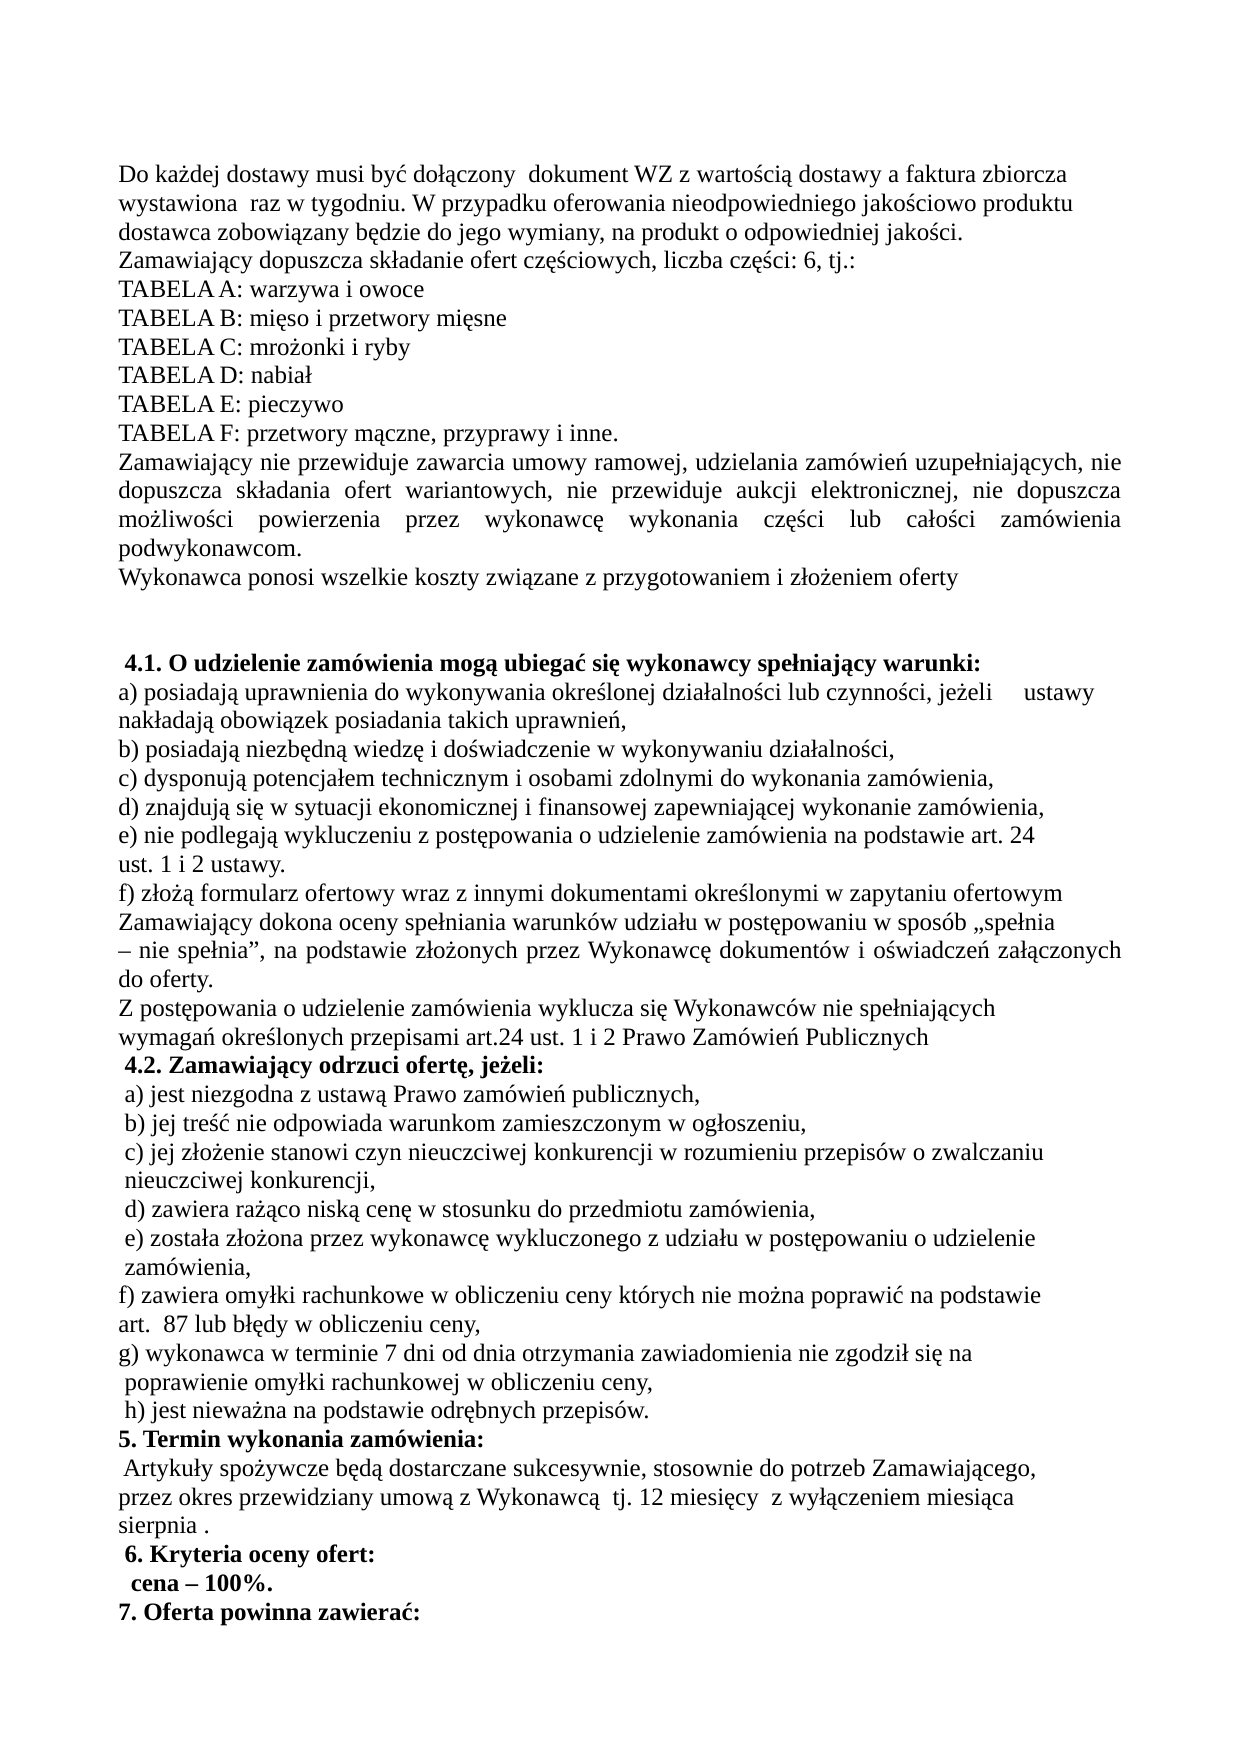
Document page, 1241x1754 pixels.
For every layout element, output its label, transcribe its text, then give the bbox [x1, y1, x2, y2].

text 5. Termin wykonania zamówienia: [118, 1424, 1122, 1453]
text przez okres przewidziany umową z Wykonawcą tj. 12 miesięcy z wyłączeniem miesiąca sierpnia . [118, 1482, 1122, 1539]
text TABELA F: przetwory mączne, przyprawy i inne. [118, 418, 1122, 447]
text nieuczciwej konkurencji, [118, 1166, 1122, 1194]
text TABELA C: mrożonki i ryby [118, 332, 1122, 361]
text a) jest niezgodna z ustawą Prawo zamówień publicznych, [118, 1079, 1122, 1108]
text – nie spełnia”, na podstawie złożonych przez Wykonawcę dokumentów i oświadczeń załączonych do oferty. [118, 936, 1122, 993]
text wymagań określonych przepisami art.24 ust. 1 i 2 Prawo Zamówień Publicznych [118, 1022, 1122, 1051]
text poprawienie omyłki rachunkowej w obliczeniu ceny, [118, 1367, 1122, 1396]
text d) zawiera rażąco niską cenę w stosunku do przedmiotu zamówienia, [118, 1194, 1122, 1223]
text TABELA B: mięso i przetwory mięsne [118, 303, 1122, 332]
text 6. Kryteria oceny ofert: [118, 1539, 1122, 1568]
text Z postępowania o udzielenie zamówienia wyklucza się Wykonawców nie spełniających [118, 993, 1122, 1022]
text Zamawiający dokona oceny spełniania warunków udziału w postępowaniu w sposób „spełnia [118, 907, 1122, 936]
text f) złożą formularz ofertowy wraz z innymi dokumentami określonymi w zapytaniu ofertowym [118, 878, 1122, 907]
text Do każdej dostawy musi być dołączony dokument WZ z wartością dostawy a faktura zbiorcza wystawiona raz w tygodniu. W przypadku oferowania nieodpowiedniego jakościowo produktu dostawca zobowiązany będzie do jego wymiany, na produkt o odpowiedniej jakości. [118, 159, 1122, 246]
text d) znajdują się w sytuacji ekonomicznej i finansowej zapewniającej wykonanie zamówienia, [118, 792, 1122, 821]
text art. 87 lub błędy w obliczeniu ceny, [118, 1309, 1122, 1338]
text TABELA A: warzywa i owoce [118, 274, 1122, 303]
text TABELA D: nabiał [118, 361, 1122, 389]
text b) posiadają niezbędną wiedzę i doświadczenie w wykonywaniu działalności, [118, 734, 1122, 763]
text h) jest nieważna na podstawie odrębnych przepisów. [118, 1396, 1122, 1424]
text a) posiadają uprawnienia do wykonywania określonej działalności lub czynności, jeżeli ustawy nakładają obowiązek posiadania takich uprawnień, [118, 677, 1122, 734]
text cena – 100%. [118, 1568, 1122, 1597]
text b) jej treść nie odpowiada warunkom zamieszczonym w ogłoszeniu, [118, 1108, 1122, 1137]
text 7. Oferta powinna zawierać: [118, 1597, 1122, 1626]
text Wykonawca ponosi wszelkie koszty związane z przygotowaniem i złożeniem oferty [118, 562, 1122, 591]
text 4.2. Zamawiający odrzuci ofertę, jeżeli: [118, 1051, 1122, 1079]
text 4.1. O udzielenie zamówienia mogą ubiegać się wykonawcy spełniający warunki: [118, 648, 1122, 677]
text ust. 1 i 2 ustawy. [118, 849, 1122, 878]
text f) zawiera omyłki rachunkowe w obliczeniu ceny których nie można poprawić na podstawie [118, 1281, 1122, 1309]
text c) dysponują potencjałem technicznym i osobami zdolnymi do wykonania zamówienia, [118, 763, 1122, 792]
text e) nie podlegają wykluczeniu z postępowania o udzielenie zamówienia na podstawie art. 24 [118, 821, 1122, 849]
text g) wykonawca w terminie 7 dni od dnia otrzymania zawiadomienia nie zgodził się na [118, 1338, 1122, 1367]
text TABELA E: pieczywo [118, 389, 1122, 418]
text zamówienia, [118, 1252, 1122, 1281]
text Artykuły spożywcze będą dostarczane sukcesywnie, stosownie do potrzeb Zamawiającego, [118, 1453, 1122, 1482]
text Zamawiający dopuszcza składanie ofert częściowych, liczba części: 6, tj.: [118, 246, 1122, 274]
text c) jej złożenie stanowi czyn nieuczciwej konkurencji w rozumieniu przepisów o zwalczaniu [118, 1137, 1122, 1166]
text Zamawiający nie przewiduje zawarcia umowy ramowej, udzielania zamówień uzupełniających, nie dopuszcza składania ofert wariantowych, nie przewiduje aukcji elektronicznej, nie dopuszcza możliwości powierzenia przez wykonawcę wykonania części lub całości zamówienia podwykonawcom. [118, 447, 1122, 562]
text e) została złożona przez wykonawcę wykluczonego z udziału w postępowaniu o udzielenie [118, 1223, 1122, 1252]
